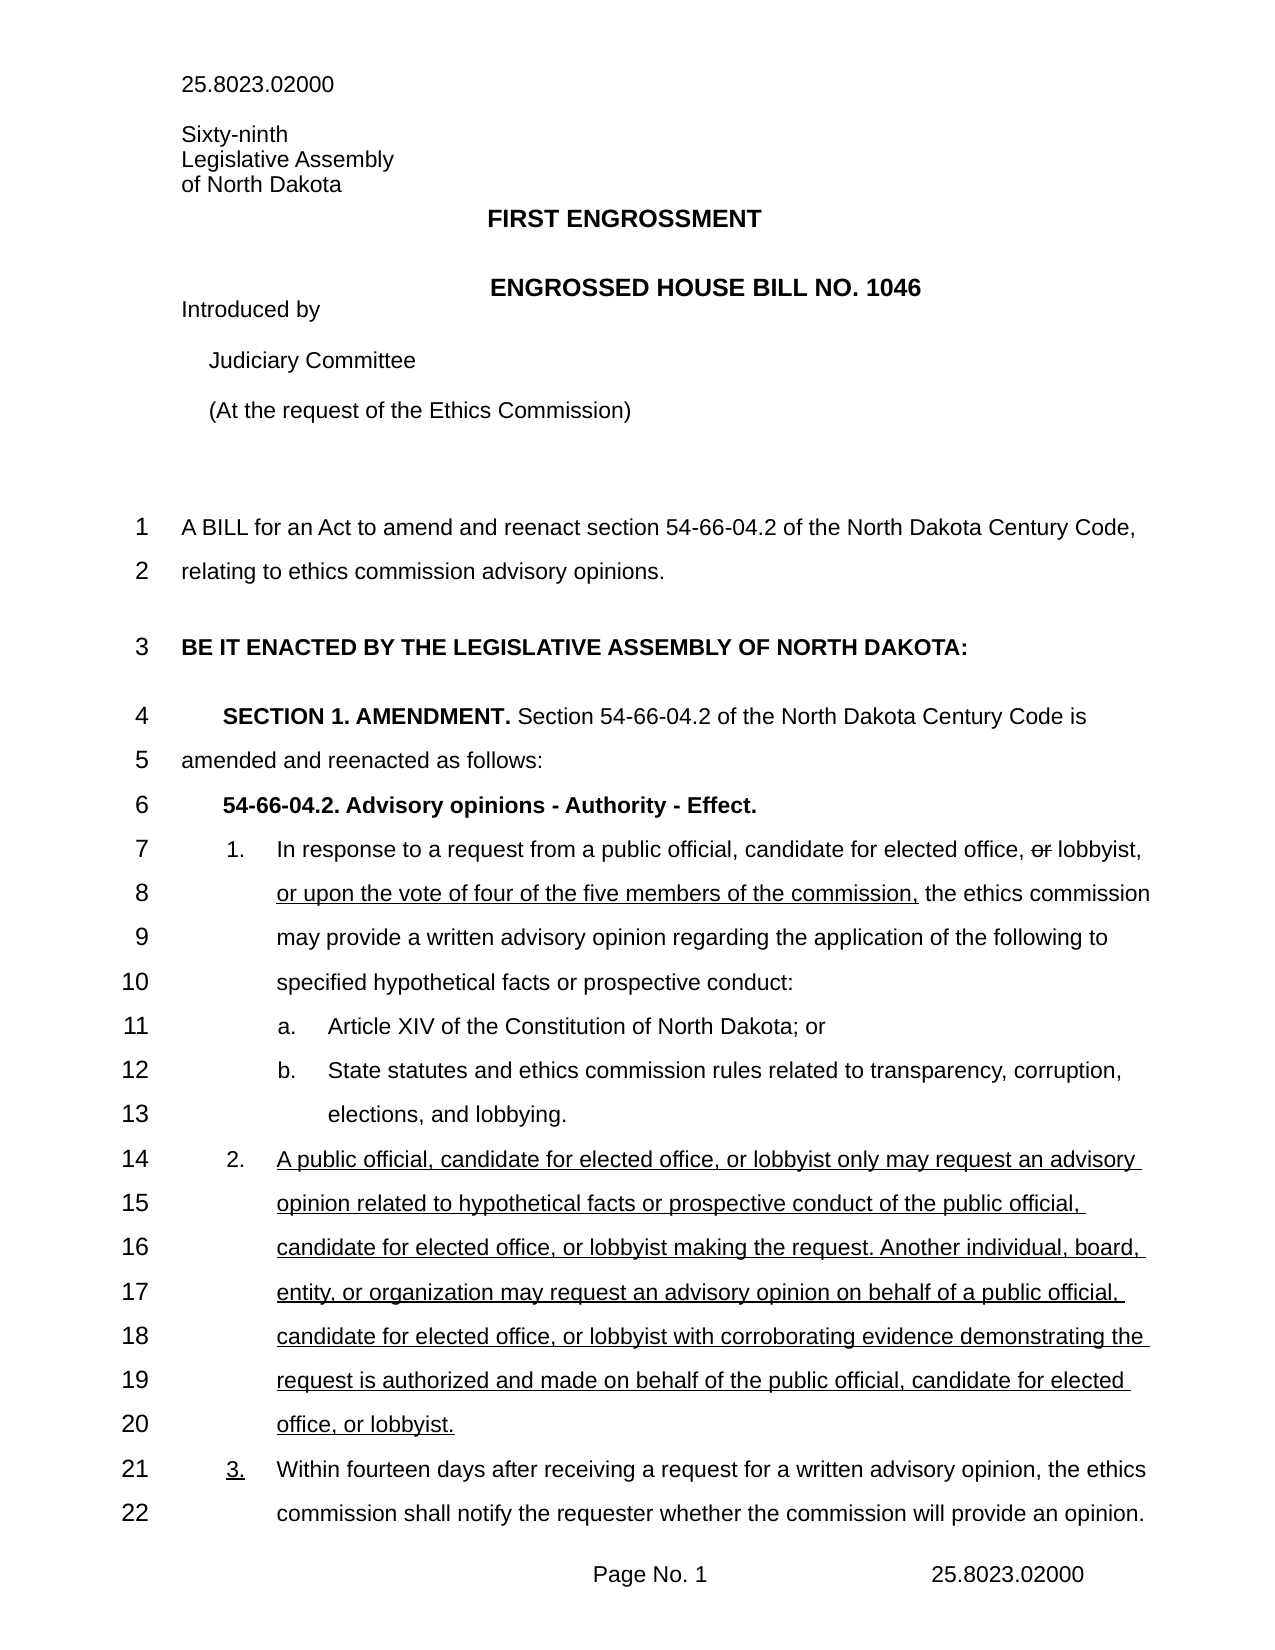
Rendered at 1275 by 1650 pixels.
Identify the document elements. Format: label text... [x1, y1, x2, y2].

text 2. A public official, candidate for elected office, or lobbyist only may request an advisory opinion related to hypothetical facts or prospective conduct of the public official, candidate for elected office, or lobbyist making the request. Another individual, board, entity, or organization may request an advisory opinion on behalf of a public official, candidate for elected office, or lobbyist with corroborating evidence demonstrating the request is authorized and made on behalf of the public official, candidate for elected office, or lobbyist. [181, 1132, 1154, 1442]
subtitle 54‑66‑04.2. Advisory opinions ‑ Authority ‑ Effect. [181, 778, 1154, 822]
title FIRST ENGROSSMENT [487, 206, 762, 233]
title A BILL for an Act to amend and reenact section 54‑66‑04.2 of the North Dakota Century Code, relating to ethics commission advisory opinions. [181, 500, 1154, 588]
table_cell [744, 98, 1153, 148]
text b. State statutes and ethics commission rules related to transparency, corruption, elections, and lobbying. [181, 1043, 1154, 1132]
text SECTION 1. AMENDMENT. Section 54‑66‑04.2 of the North Dakota Century Code is amended and reenacted as follows: [181, 689, 1154, 778]
title ENGROSSED House BILL NO. 1046 [490, 272, 921, 301]
text of North Dakota [181, 173, 1154, 198]
table_header 25.8023.02000 [181, 73, 744, 98]
text 3. Within fourteen days after receiving a request for a written advisory opinion, the ethics commission shall notify the requester whether the commission will provide an opinion. [181, 1442, 1154, 1530]
table_cell Sixty-ninth [181, 98, 744, 148]
text Judiciary Committee [208, 350, 1154, 373]
text Introduced by [181, 298, 1154, 323]
text (At the request of the Ethics Commission) [208, 400, 1154, 423]
text 1. In response to a request from a public official, candidate for elected office, or lobbyist, or upon the vote of four of the five members of the commission, the ethics commission may provide a written advisory opinion regarding the application of the following to specified hypothetical facts or prospective conduct: [181, 822, 1154, 999]
text a. Article XIV of the Constitution of North Dakota; or [181, 999, 1154, 1043]
text Legislative Assembly [181, 148, 1154, 173]
text BE IT ENACTED BY THE LEGISLATIVE ASSEMBLY OF NORTH DAKOTA: [181, 620, 1154, 664]
table_header [744, 73, 1153, 98]
